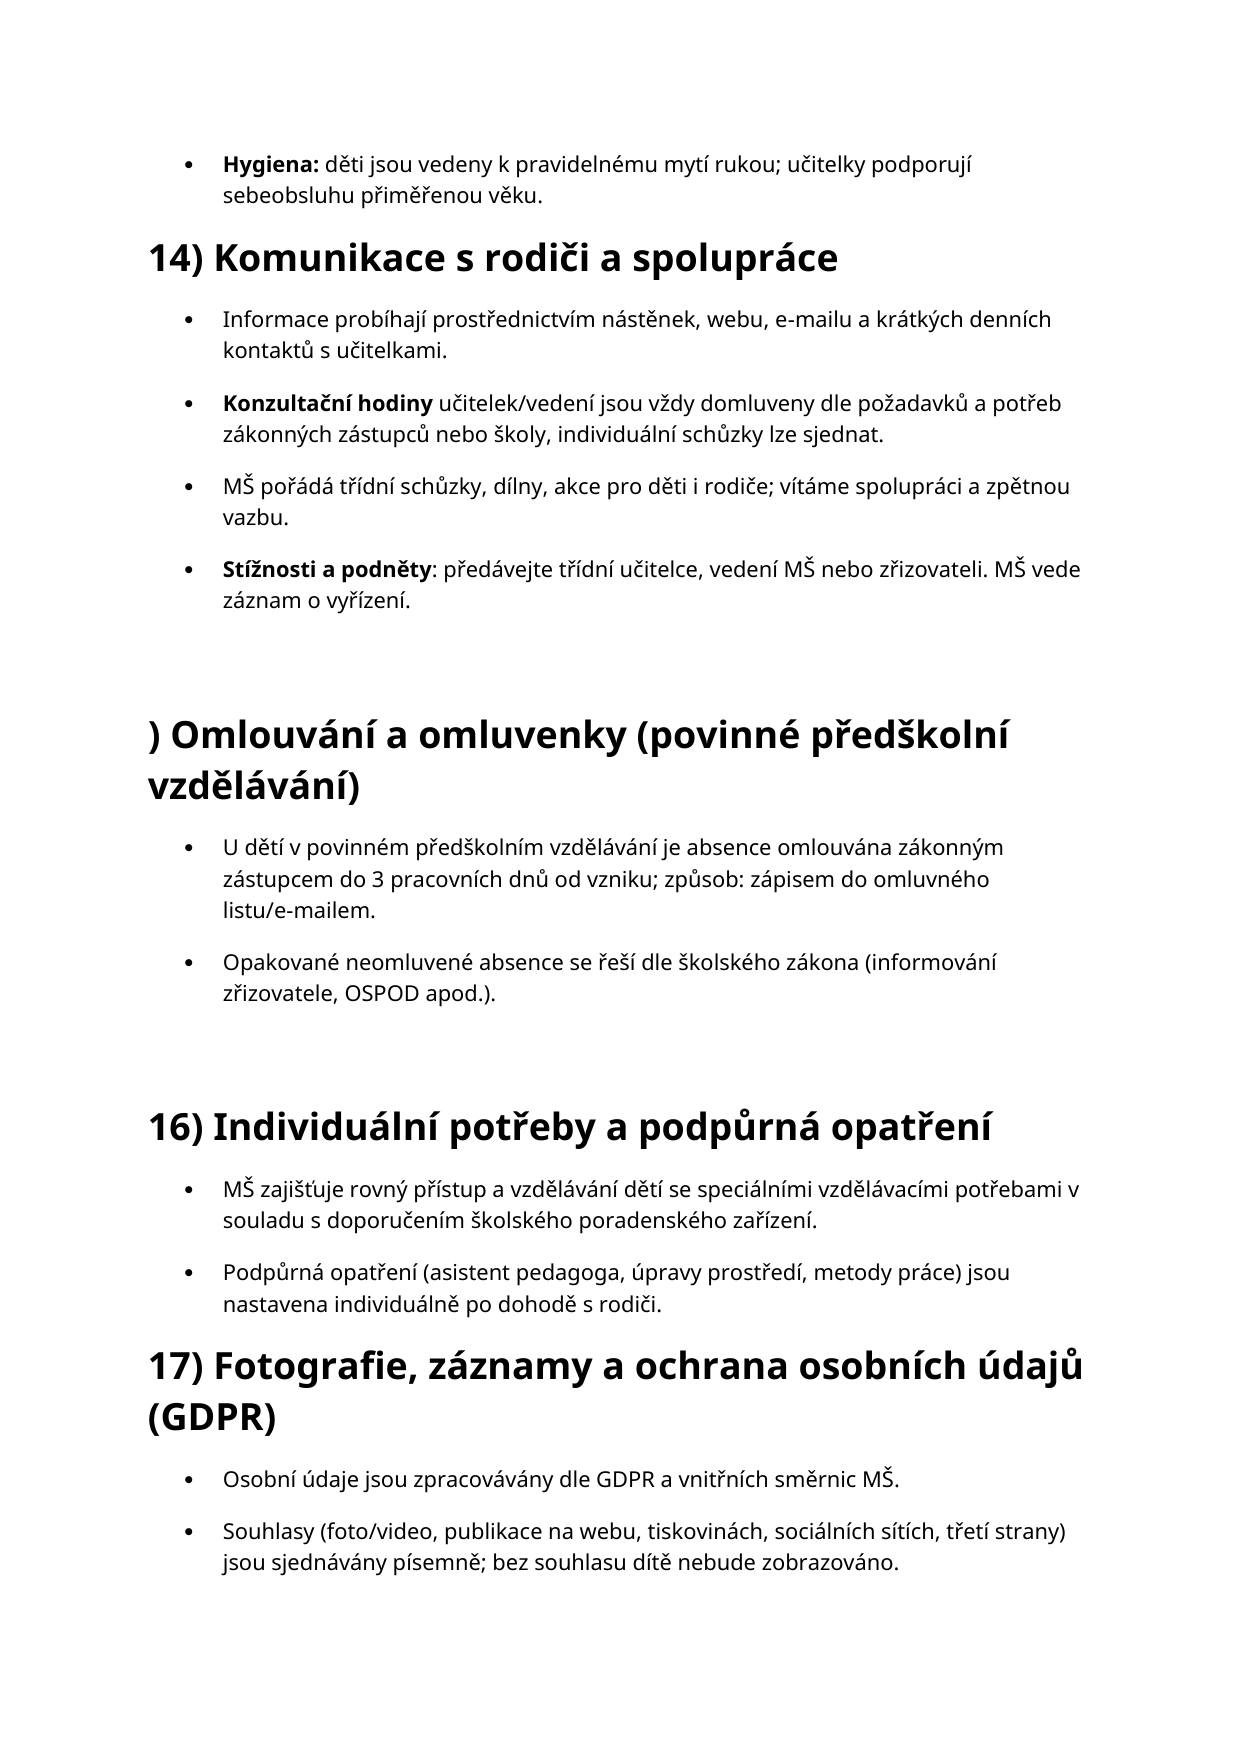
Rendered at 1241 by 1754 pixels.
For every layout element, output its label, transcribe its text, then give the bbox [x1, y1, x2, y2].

subtitle 14) Komunikace s rodiči a spolupráce [148, 231, 1093, 282]
subtitle 16) Individuální potřeby a podpůrná opatření [148, 1101, 1093, 1152]
list Podpůrná opatření (asistent pedagoga, úpravy prostředí, metody práce) jsou nastavena individuálně po dohodě s rodiči. [185, 1256, 1093, 1318]
list Souhlasy (foto/video, publikace na webu, tiskovinách, sociálních sítích, třetí strany) jsou sjednávány písemně; bez souhlasu dítě nebude zobrazováno. [185, 1514, 1093, 1577]
subtitle 17) Fotografie, záznamy a ochrana osobních údajů (GDPR) [148, 1339, 1093, 1441]
list Stížnosti a podněty: předávejte třídní učitelce, vedení MŠ nebo zřizovateli. MŠ vede záznam o vyřízení. [185, 553, 1093, 615]
list MŠ zajišťuje rovný přístup a vzdělávání dětí se speciálními vzdělávacími potřebami v souladu s doporučením školského poradenského zařízení. [185, 1173, 1093, 1235]
subtitle ) Omlouvání a omluvenky (povinné předškolní vzdělávání) [148, 708, 1093, 810]
list Hygiena: děti jsou vedeny k pravidelnému mytí rukou; učitelky podporují sebeobsluhu přiměřenou věku. [185, 148, 1093, 210]
list Osobní údaje jsou zpracovávány dle GDPR a vnitřních směrnic MŠ. [185, 1462, 1093, 1493]
list Konzultační hodiny učitelek/vedení jsou vždy domluveny dle požadavků a potřeb zákonných zástupců nebo školy, individuální schůzky lze sjednat. [185, 386, 1093, 449]
list U dětí v povinném předškolním vzdělávání je absence omlouvána zákonným zástupcem do 3 pracovních dnů od vzniku; způsob: zápisem do omluvného listu/e‑mailem. [185, 831, 1093, 925]
list Opakované neomluvené absence se řeší dle školského zákona (informování zřizovatele, OSPOD apod.). [185, 946, 1093, 1008]
list Informace probíhají prostřednictvím nástěnek, webu, e‑mailu a krátkých denních kontaktů s učitelkami. [185, 303, 1093, 365]
list MŠ pořádá třídní schůzky, dílny, akce pro děti i rodiče; vítáme spolupráci a zpětnou vazbu. [185, 469, 1093, 532]
